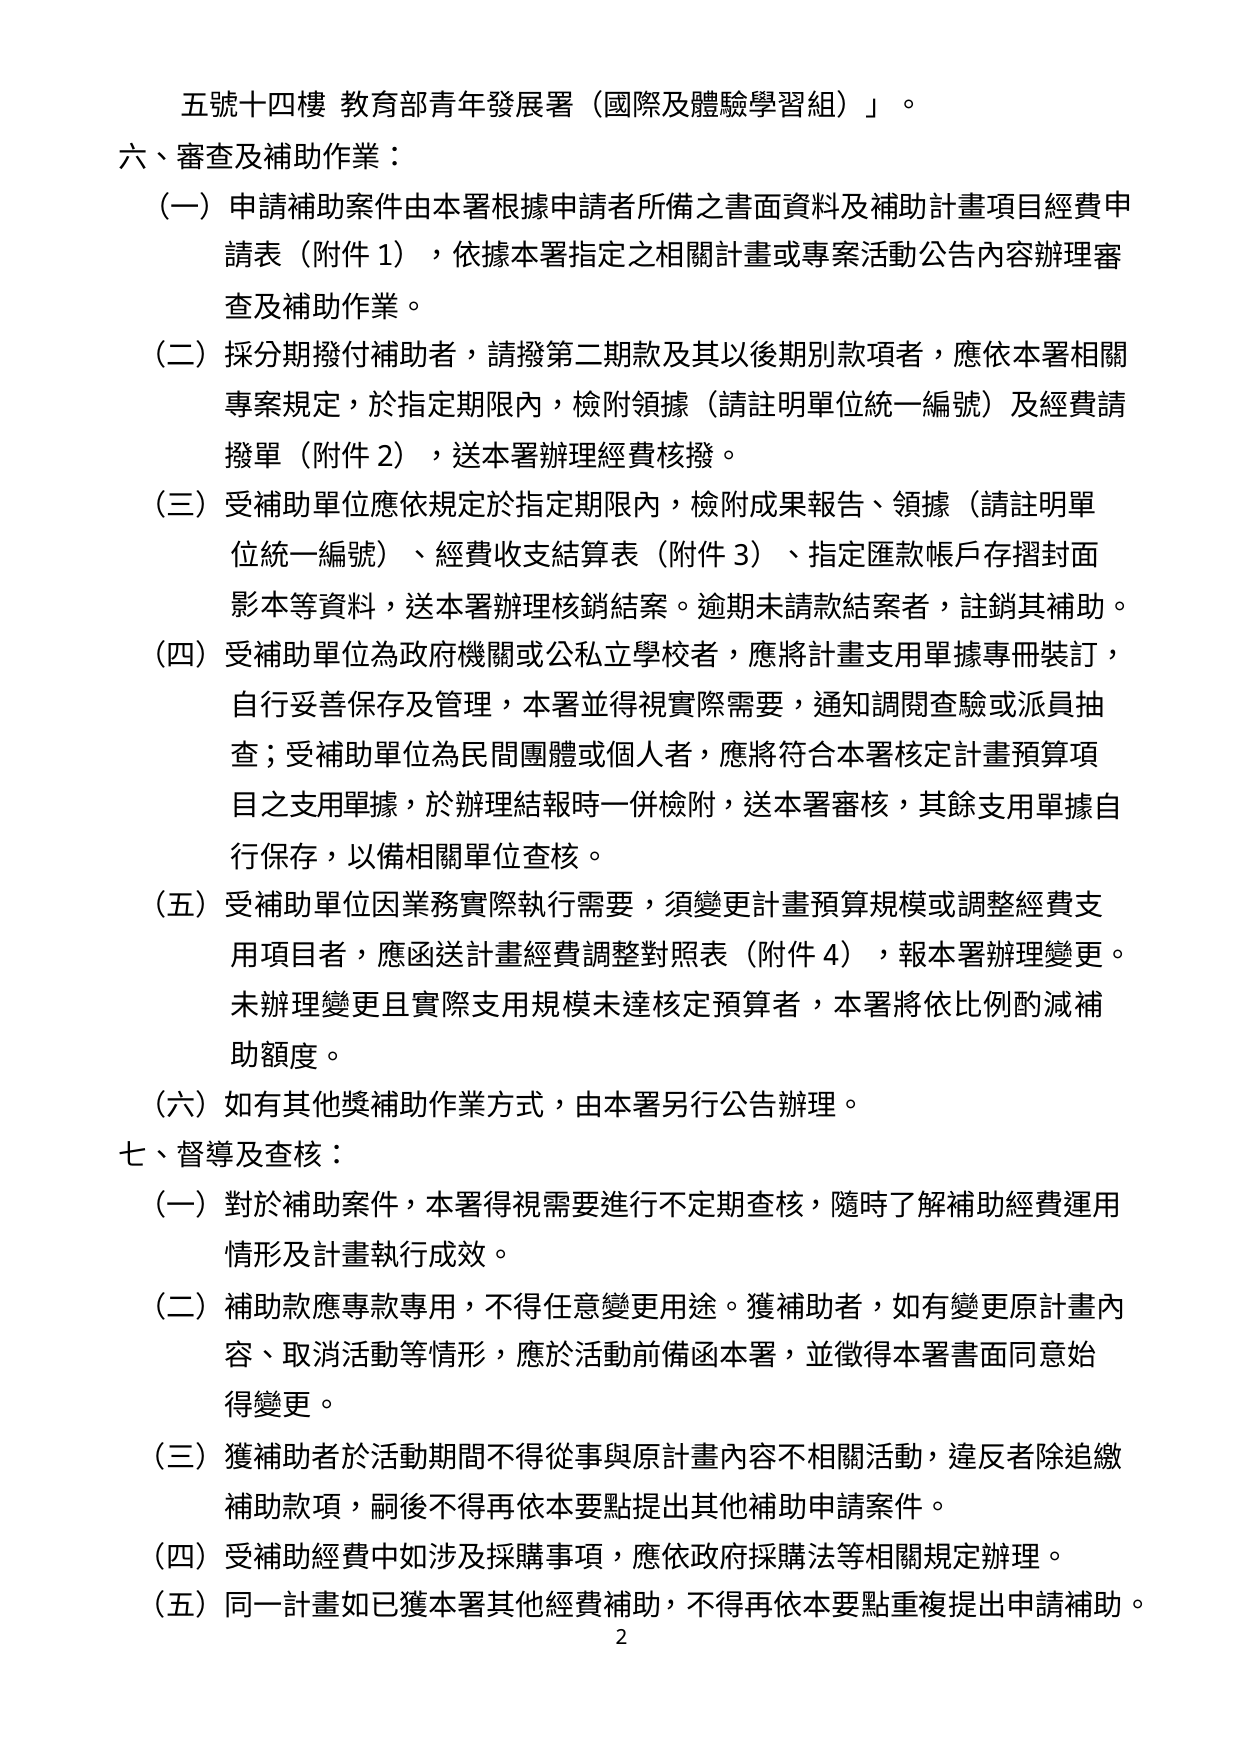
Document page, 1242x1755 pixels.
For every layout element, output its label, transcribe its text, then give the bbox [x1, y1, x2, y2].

text （二）採分期撥付補助者，請撥第二期款及其以後期別款項者，應依本署相關 專案規定，於指定期限內，檢附領據（請註明單位統一編號）及經費請撥單（附件2），送本署辦理經費核撥。 [137, 325, 1140, 475]
text （六）如有其他獎補助作業方式，由本署另行公告辦理。 七、督導及查核： [118, 1075, 874, 1175]
text 五號十四樓 教育部青年發展署（國際及體驗學習組）」。 [121, 75, 1133, 125]
text 補助款項，嗣後不得再依本要點提出其他補助申請案件。 [224, 1475, 1137, 1525]
text （四）受補助單位為政府機關或公私立學校者，應將計畫支用單據專冊裝訂，自行妥善保存及管理，本署並得視實際需要，通知調閱查驗或派員抽查；受補助單位為民間團體或個人者，應將符合本署核定計畫預算項目之支用單據，於辦理結報時一併檢附，送本署審核，其餘支用單據自行保存，以備相關單位查核。 [137, 625, 1125, 875]
text （三）獲補助者於活動期間不得從事與原計畫內容不相關活動，違反者除追繳 [137, 1425, 1137, 1475]
text （一）申請補助案件由本署根據申請者所備之書面資料及補助計畫項目經費申請表（附件1），依據本署指定之相關計畫或專案活動公告內容辦理審查及補助作業。 [106, 175, 1137, 325]
text （五）同一計畫如已獲本署其他經費補助，不得再依本要點重複提出申請補助。重複申請案件經本署查證屬實，取消其補助資格，原補助經費應繳回撤案，且二年內不得再向本署提出其他補助申請案件。 [137, 1575, 1140, 1625]
text （二）補助款應專款專用，不得任意變更用途。獲補助者，如有變更原計畫內 [137, 1275, 1137, 1325]
text 容、取消活動等情形，應於活動前備函本署，並徵得本署書面同意始得變更。 [224, 1325, 1125, 1425]
text 六、審查及補助作業： [118, 125, 1137, 175]
text （一）對於補助案件，本署得視需要進行不定期查核，隨時了解補助經費運用情形及計畫執行成效。 [137, 1175, 1125, 1275]
text （五）受補助單位因業務實際執行需要，須變更計畫預算規模或調整經費支用項目者，應函送計畫經費調整對照表（附件4），報本署辦理變更。未辦理變更且實際支用規模未達核定預算者，本署將依比例酌減補助額度。 [137, 875, 1104, 1075]
text （四）受補助經費中如涉及採購事項，應依政府採購法等相關規定辦理。 [137, 1525, 1137, 1575]
text （三）受補助單位應依規定於指定期限內，檢附成果報告、領據（請註明單位統一編號）、經費收支結算表（附件3）、指定匯款帳戶存摺封面影本等資料，送本署辦理核銷結案。逾期未請款結案者，註銷其補助。 [137, 475, 1125, 625]
